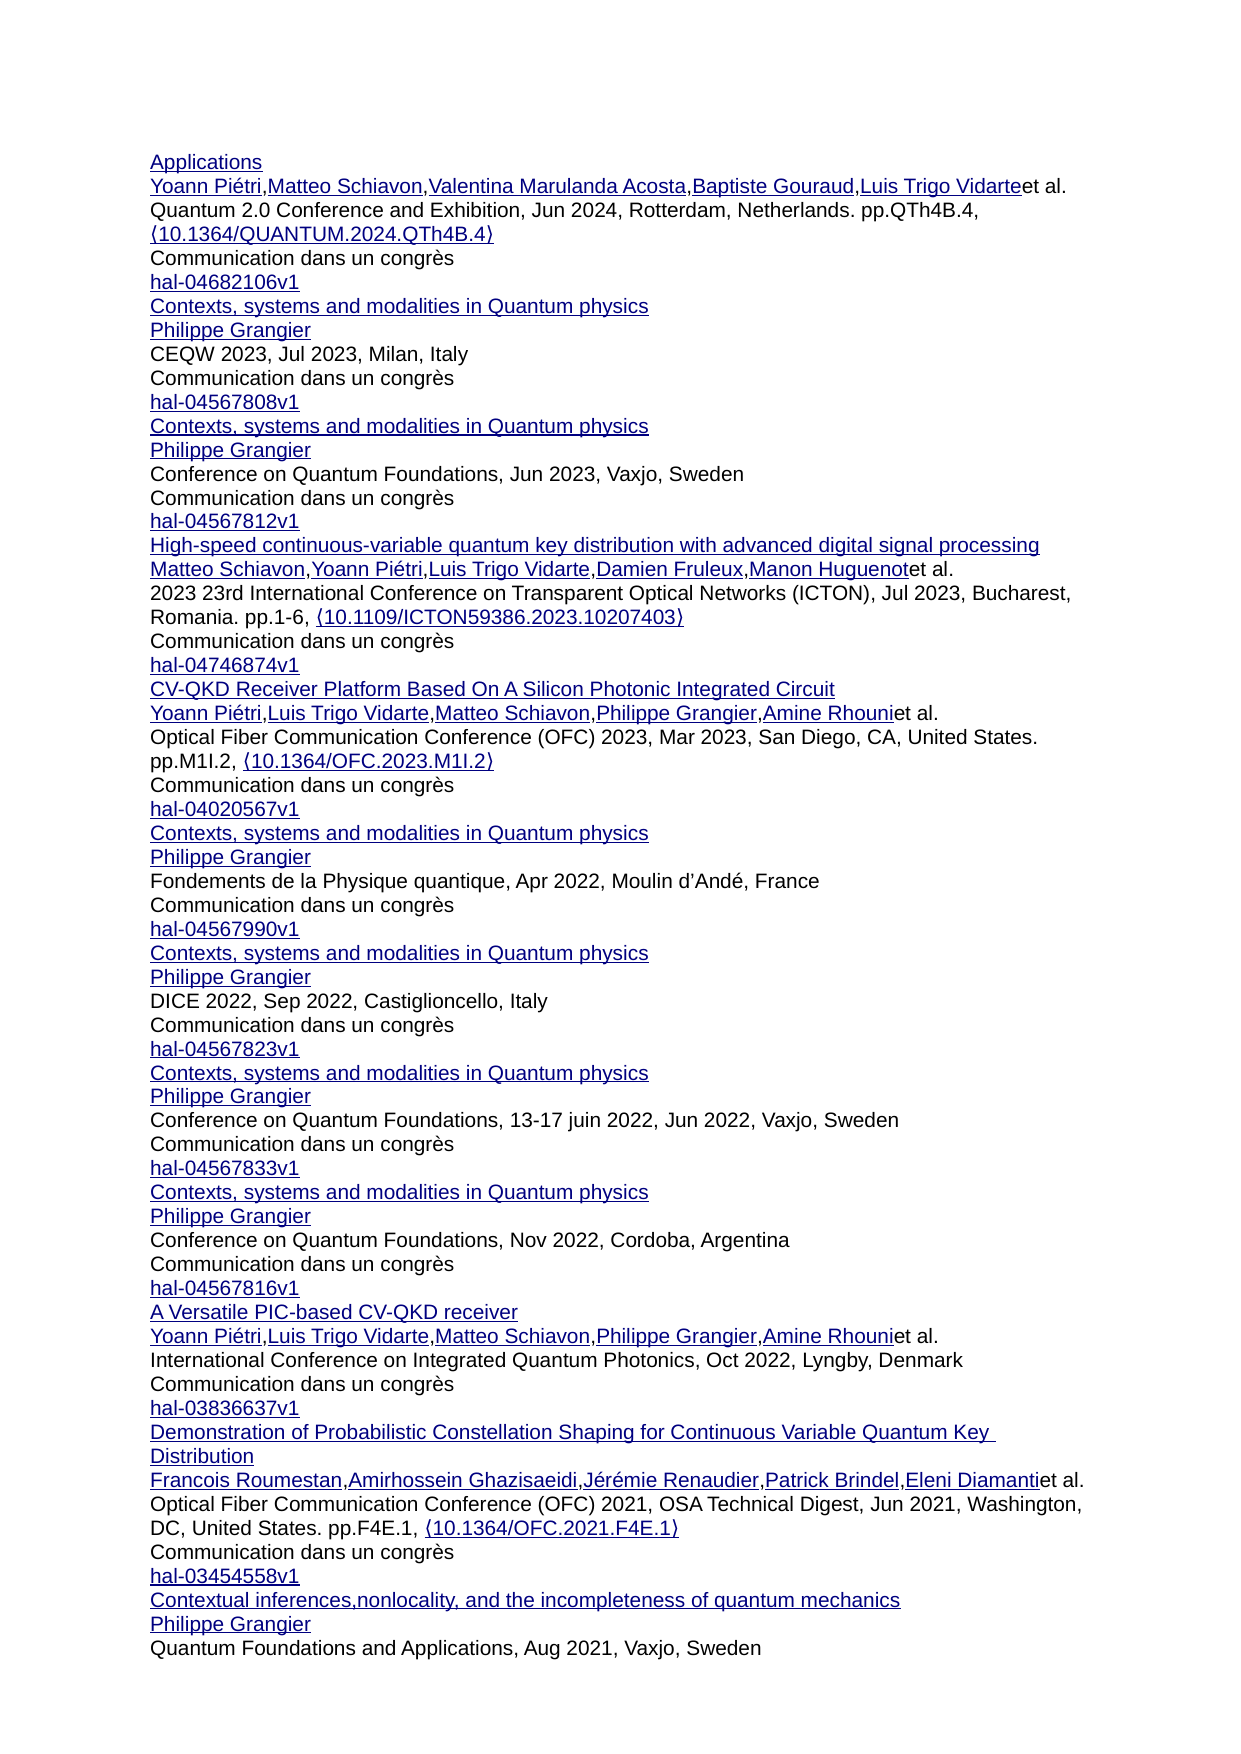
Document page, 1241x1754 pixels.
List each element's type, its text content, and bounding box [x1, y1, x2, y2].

table_header Applications Yoann Piétri,Matteo Schiavon,Valentina Marulanda Acosta,Baptiste Gouraud,Luis Trigo Vidarteet al. Quantum 2.0 Conference and Exhibition, Jun 2024, Rotterdam, Netherlands. pp.QTh4B.4, ⟨10.1364/QUANTUM.2024.QTh4B.4⟩ Communication dans un congrès hal-04682106v1 [150, 150, 1090, 294]
table_cell Contextual inferences,nonlocality, and the incompleteness of quantum mechanics Philippe Grangier Quantum Foundations and Applications, Aug 2021, Vaxjo, Sweden [150, 1588, 1090, 1659]
table_cell Contexts, systems and modalities in Quantum physics Philippe Grangier CEQW 2023, Jul 2023, Milan, Italy Communication dans un congrès hal-04567808v1 [150, 294, 1090, 413]
table_cell CV-QKD Receiver Platform Based On A Silicon Photonic Integrated Circuit Yoann Piétri,Luis Trigo Vidarte,Matteo Schiavon,Philippe Grangier,Amine Rhouniet al. Optical Fiber Communication Conference (OFC) 2023, Mar 2023, San Diego, CA, United States. pp.M1I.2, ⟨10.1364/OFC.2023.M1I.2⟩ Communication dans un congrès hal-04020567v1 [150, 677, 1090, 821]
table_cell High-speed continuous-variable quantum key distribution with advanced digital signal processing Matteo Schiavon,Yoann Piétri,Luis Trigo Vidarte,Damien Fruleux,Manon Huguenotet al. 2023 23rd International Conference on Transparent Optical Networks (ICTON), Jul 2023, Bucharest, Romania. pp.1-6, ⟨10.1109/ICTON59386.2023.10207403⟩ Communication dans un congrès hal-04746874v1 [150, 533, 1090, 677]
table_cell Demonstration of Probabilistic Constellation Shaping for Continuous Variable Quantum Key Distribution Francois Roumestan,Amirhossein Ghazisaeidi,Jérémie Renaudier,Patrick Brindel,Eleni Diamantiet al. Optical Fiber Communication Conference (OFC) 2021, OSA Technical Digest, Jun 2021, Washington, DC, United States. pp.F4E.1, ⟨10.1364/OFC.2021.F4E.1⟩ Communication dans un congrès hal-03454558v1 [150, 1420, 1090, 1587]
table_cell A Versatile PIC-based CV-QKD receiver Yoann Piétri,Luis Trigo Vidarte,Matteo Schiavon,Philippe Grangier,Amine Rhouniet al. International Conference on Integrated Quantum Photonics, Oct 2022, Lyngby, Denmark Communication dans un congrès hal-03836637v1 [150, 1300, 1090, 1420]
table_cell Contexts, systems and modalities in Quantum physics Philippe Grangier Conference on Quantum Foundations, Jun 2023, Vaxjo, Sweden Communication dans un congrès hal-04567812v1 [150, 414, 1090, 533]
table_cell Contexts, systems and modalities in Quantum physics Philippe Grangier DICE 2022, Sep 2022, Castiglioncello, Italy Communication dans un congrès hal-04567823v1 [150, 941, 1090, 1060]
table_cell Contexts, systems and modalities in Quantum physics Philippe Grangier Fondements de la Physique quantique, Apr 2022, Moulin d’Andé, France Communication dans un congrès hal-04567990v1 [150, 821, 1090, 941]
table_cell Contexts, systems and modalities in Quantum physics Philippe Grangier Conference on Quantum Foundations, Nov 2022, Cordoba, Argentina Communication dans un congrès hal-04567816v1 [150, 1180, 1090, 1300]
table_cell Contexts, systems and modalities in Quantum physics Philippe Grangier Conference on Quantum Foundations, 13-17 juin 2022, Jun 2022, Vaxjo, Sweden Communication dans un congrès hal-04567833v1 [150, 1060, 1090, 1180]
